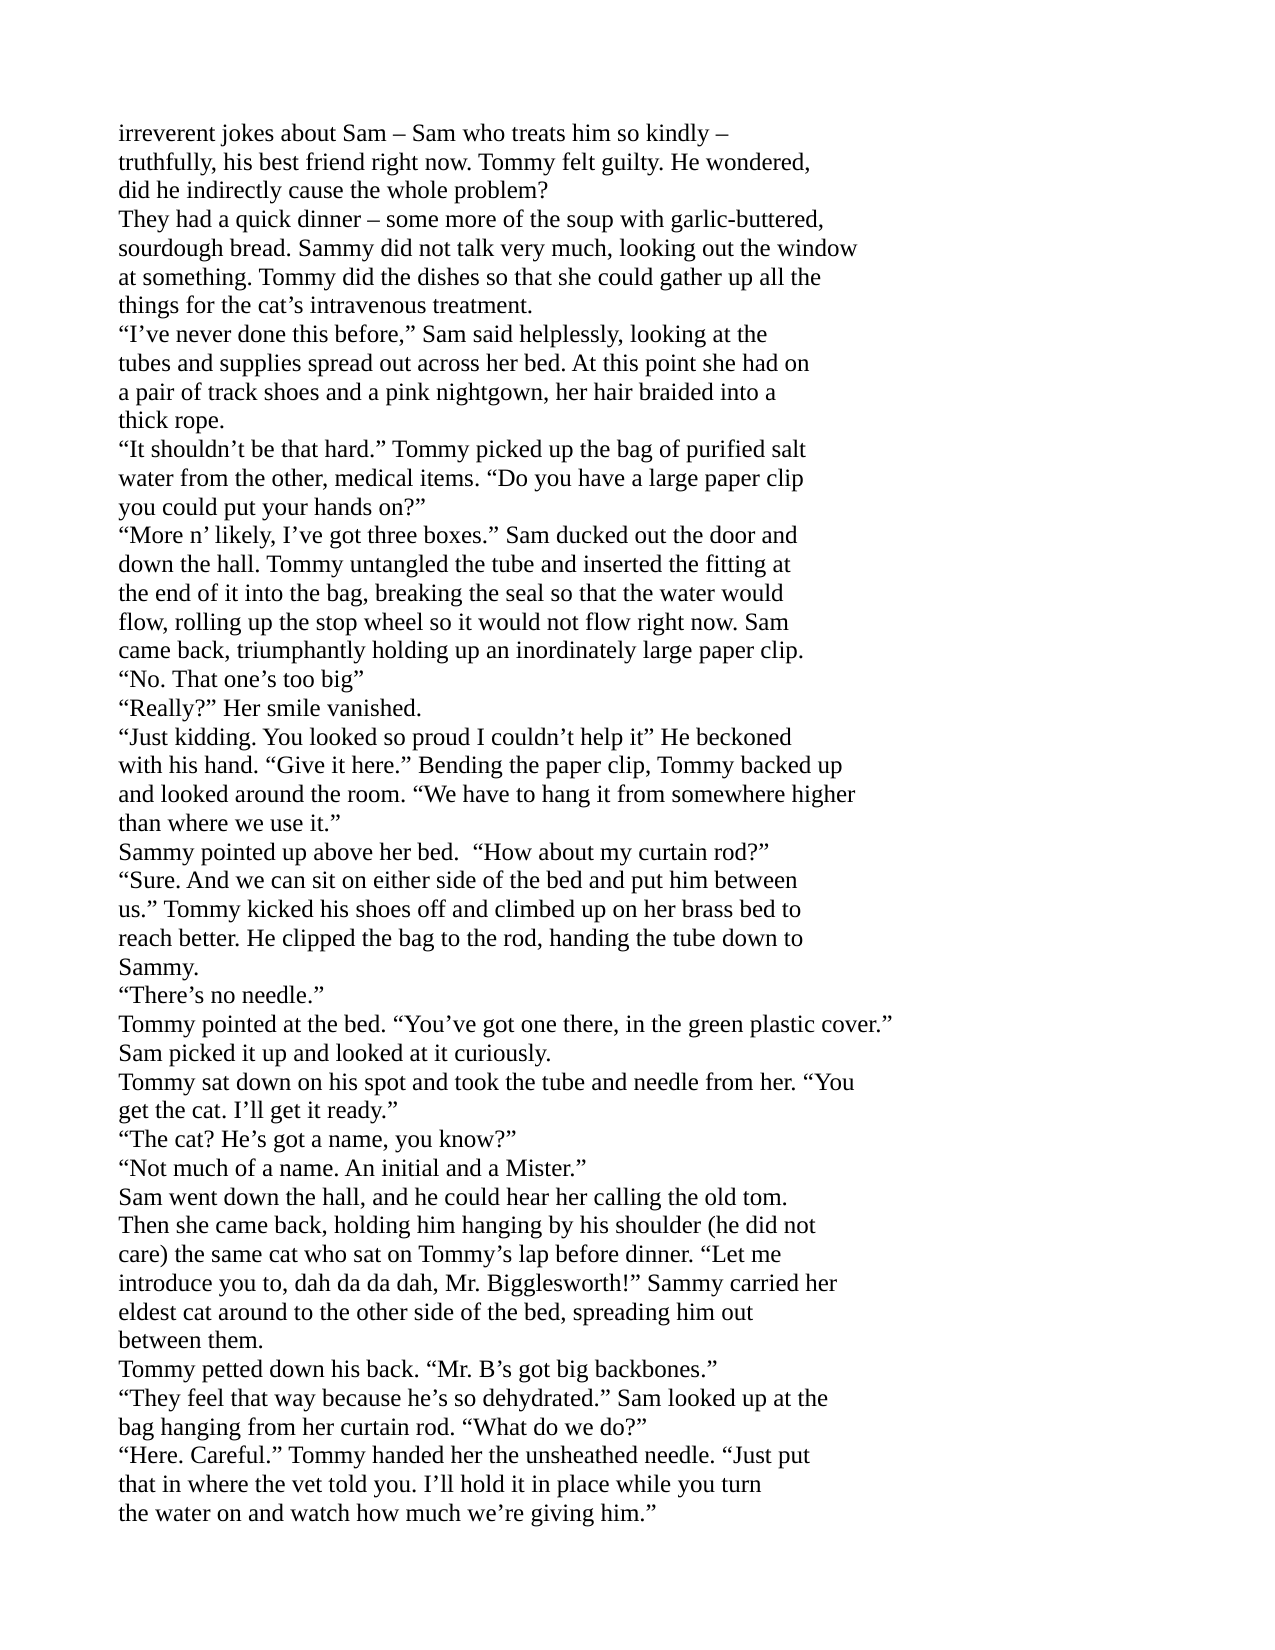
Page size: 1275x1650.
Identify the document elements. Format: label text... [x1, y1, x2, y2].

text sourdough bread. Sammy did not talk very much, looking out the window [118, 233, 1157, 262]
text did he indirectly cause the whole problem? [118, 176, 1157, 204]
text introduce you to, dah da da dah, Mr. Bigglesworth!” Sammy carried her [118, 1268, 1157, 1297]
text between them. [118, 1326, 1157, 1354]
text the water on and watch how much we’re giving him.” [118, 1498, 1157, 1527]
text down the hall. Tommy untangled the tube and inserted the fitting at [118, 549, 1157, 578]
text water from the other, medical items. “Do you have a large paper clip [118, 463, 1157, 492]
text that in where the vet told you. I’ll hold it in place while you turn [118, 1469, 1157, 1498]
text “There’s no needle.” [118, 981, 1157, 1009]
text They had a quick dinner – some more of the soup with garlic-buttered, [118, 204, 1157, 233]
text things for the cat’s intravenous treatment. [118, 291, 1157, 319]
text “Sure. And we can sit on either side of the bed and put him between [118, 866, 1157, 894]
text “Just kidding. You looked so proud I couldn’t help it” He beckoned [118, 722, 1157, 751]
text Sam went down the hall, and he could hear her calling the old tom. [118, 1182, 1157, 1211]
text came back, triumphantly holding up an inordinately large paper clip. [118, 636, 1157, 664]
text care) the same cat who sat on Tommy’s lap before dinner. “Let me [118, 1239, 1157, 1268]
text irreverent jokes about Sam – Sam who treats him so kindly – [118, 118, 1157, 147]
text “No. That one’s too big” [118, 664, 1157, 693]
text Sammy pointed up above her bed. “How about my curtain rod?” [118, 837, 1157, 866]
text Then she came back, holding him hanging by his shoulder (he did not [118, 1211, 1157, 1239]
text “Really?” Her smile vanished. [118, 693, 1157, 722]
text “Here. Careful.” Tommy handed her the unsheathed needle. “Just put [118, 1441, 1157, 1469]
text a pair of track shoes and a pink nightgown, her hair braided into a [118, 377, 1157, 406]
text and looked around the room. “We have to hang it from somewhere higher [118, 779, 1157, 808]
text Sammy. [118, 952, 1157, 981]
text Tommy pointed at the bed. “You’ve got one there, in the green plastic cover.” [118, 1009, 1157, 1038]
text than where we use it.” [118, 808, 1157, 837]
text “Not much of a name. An initial and a Mister.” [118, 1153, 1157, 1182]
text us.” Tommy kicked his shoes off and climbed up on her brass bed to [118, 894, 1157, 923]
text “The cat? He’s got a name, you know?” [118, 1124, 1157, 1153]
text eldest cat around to the other side of the bed, spreading him out [118, 1297, 1157, 1326]
text “I’ve never done this before,” Sam said helplessly, looking at the [118, 319, 1157, 348]
text “They feel that way because he’s so dehydrated.” Sam looked up at the [118, 1383, 1157, 1412]
text Tommy petted down his back. “Mr. B’s got big backbones.” [118, 1354, 1157, 1383]
text Sam picked it up and looked at it curiously. [118, 1038, 1157, 1067]
text tubes and supplies spread out across her bed. At this point she had on [118, 348, 1157, 377]
text get the cat. I’ll get it ready.” [118, 1096, 1157, 1124]
text bag hanging from her curtain rod. “What do we do?” [118, 1412, 1157, 1441]
text “More n’ likely, I’ve got three boxes.” Sam ducked out the door and [118, 521, 1157, 549]
text reach better. He clipped the bag to the rod, handing the tube down to [118, 923, 1157, 952]
text at something. Tommy did the dishes so that she could gather up all the [118, 262, 1157, 291]
text thick rope. [118, 406, 1157, 434]
text the end of it into the bag, breaking the seal so that the water would [118, 578, 1157, 607]
text flow, rolling up the stop wheel so it would not flow right now. Sam [118, 607, 1157, 636]
text truthfully, his best friend right now. Tommy felt guilty. He wondered, [118, 147, 1157, 176]
text “It shouldn’t be that hard.” Tommy picked up the bag of purified salt [118, 434, 1157, 463]
text with his hand. “Give it here.” Bending the paper clip, Tommy backed up [118, 751, 1157, 779]
text you could put your hands on?” [118, 492, 1157, 521]
text Tommy sat down on his spot and took the tube and needle from her. “You [118, 1067, 1157, 1096]
